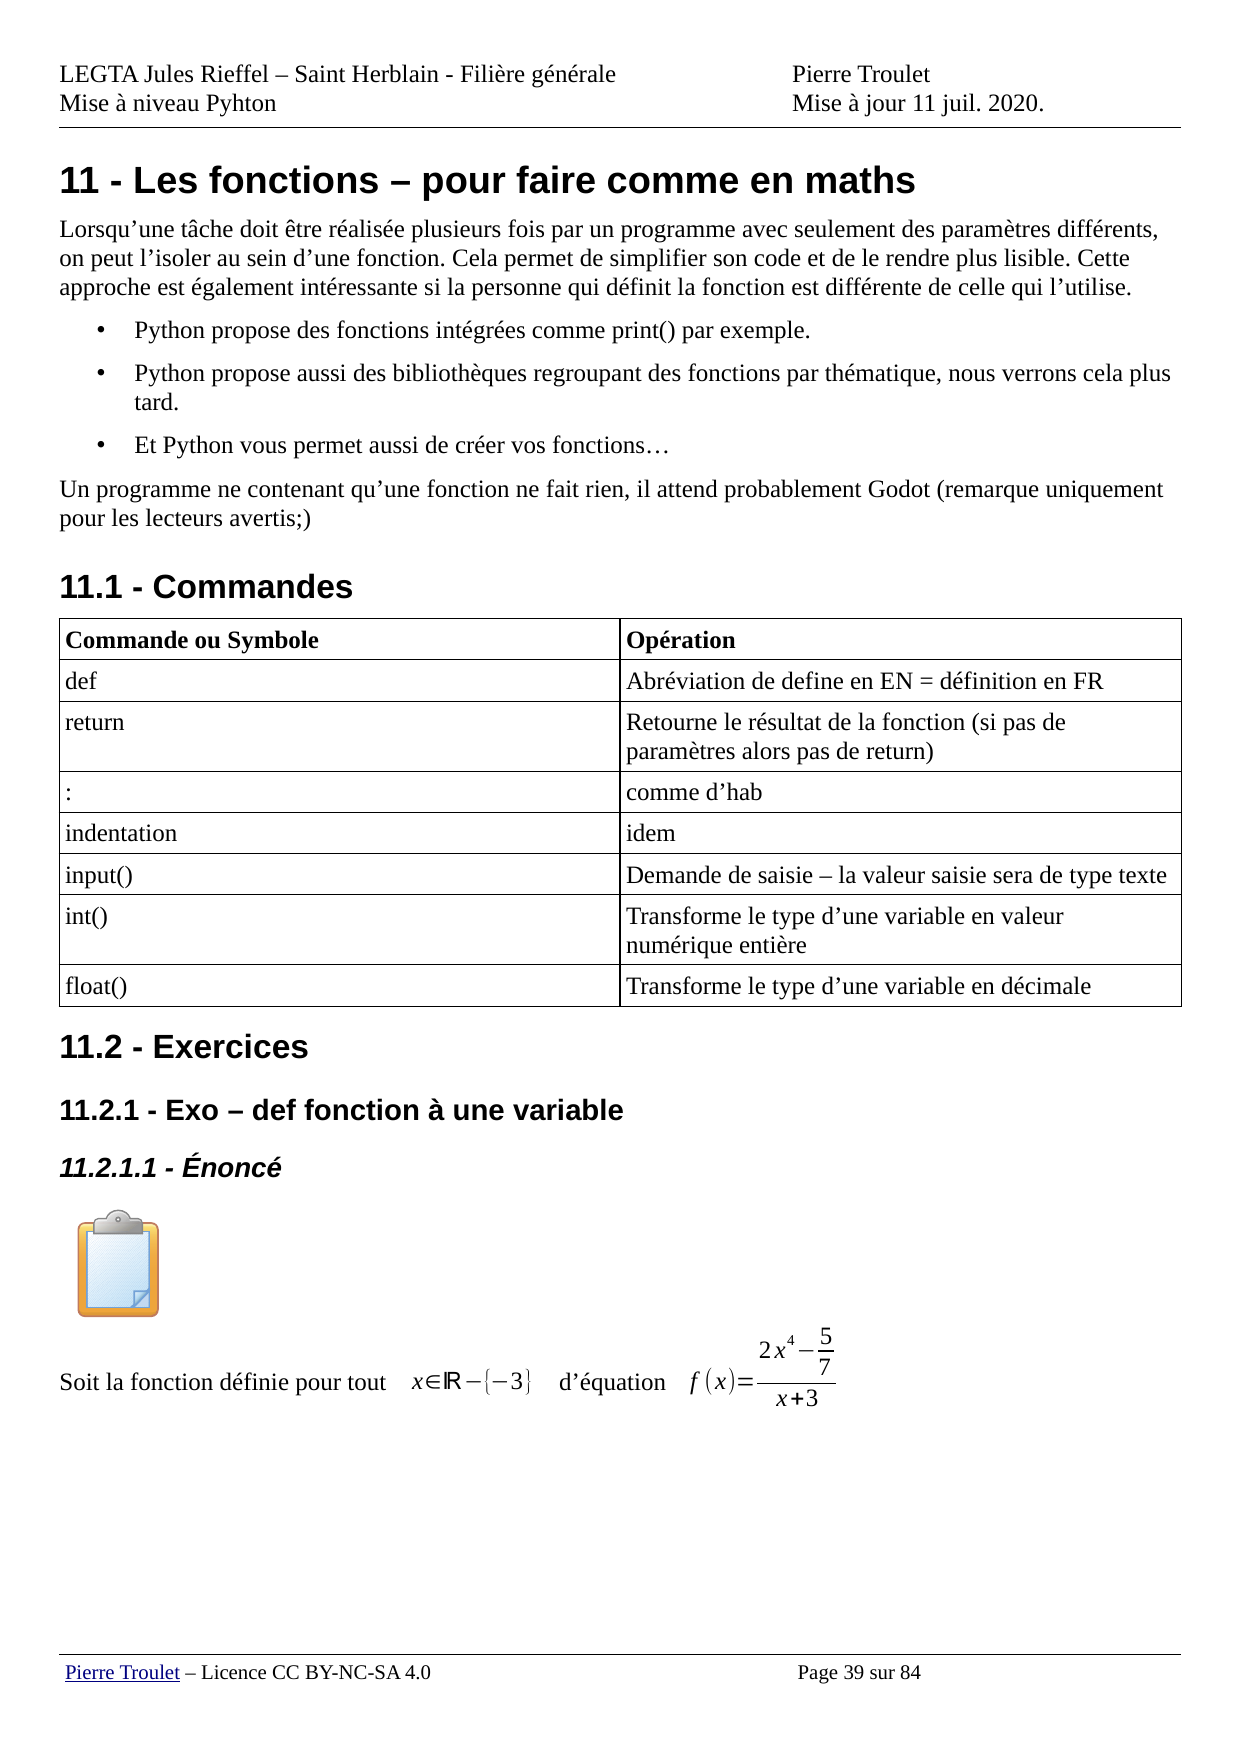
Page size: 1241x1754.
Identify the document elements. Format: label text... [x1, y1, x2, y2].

list Python propose des fonctions intégrées comme print() par exemple. [97, 315, 1181, 344]
table_cell comme d’hab [621, 772, 1181, 812]
table_header Commande ou Symbole [60, 619, 619, 659]
table_cell Demande de saisie – la valeur saisie sera de type texte [621, 854, 1181, 894]
table_cell Abréviation de define en EN = définition en FR [621, 660, 1181, 701]
list Et Python vous permet aussi de créer vos fonctions… [97, 431, 1181, 459]
table_cell Transforme le type d’une variable en valeur numérique entière [621, 895, 1181, 964]
list Python propose aussi des bibliothèques regroupant des fonctions par thématique, nous verrons cela plus tard. [97, 358, 1181, 416]
subtitle Exo – def fonction à une variable [59, 1093, 1181, 1127]
table_cell int() [60, 895, 619, 964]
table_header Opération [621, 619, 1181, 659]
subtitle Les fonctions – pour faire comme en maths [59, 158, 1181, 202]
subtitle Exercices [59, 1027, 1181, 1066]
table_cell float() [60, 965, 619, 1006]
subtitle Commandes [59, 567, 1181, 606]
text Un programme ne contenant qu’une fonction ne fait rien, il attend probablement Godot (remarque uniquement pour les lecteurs avertis;) [59, 474, 1181, 531]
text Soit la fonction définie pour tout d’équation [59, 1196, 1181, 1412]
table_cell Retourne le résultat de la fonction (si pas de paramètres alors pas de return) [621, 702, 1181, 771]
table_cell Transforme le type d’une variable en décimale [621, 965, 1181, 1006]
text Lorsqu’une tâche doit être réalisée plusieurs fois par un programme avec seulement des paramètres différents, on peut l’isoler au sein d’une fonction. Cela permet de simplifier son code et de le rendre plus lisible. Cette approche est également intéressante si la personne qui définit la fonction est différente de celle qui l’utilise. [59, 214, 1181, 301]
table_cell def [60, 660, 619, 701]
table_cell idem [621, 813, 1181, 853]
table_cell return [60, 702, 619, 771]
table_cell indentation [60, 813, 619, 853]
table_cell : [60, 772, 619, 812]
subtitle Énoncé [59, 1152, 1181, 1184]
table_cell input() [60, 854, 619, 894]
